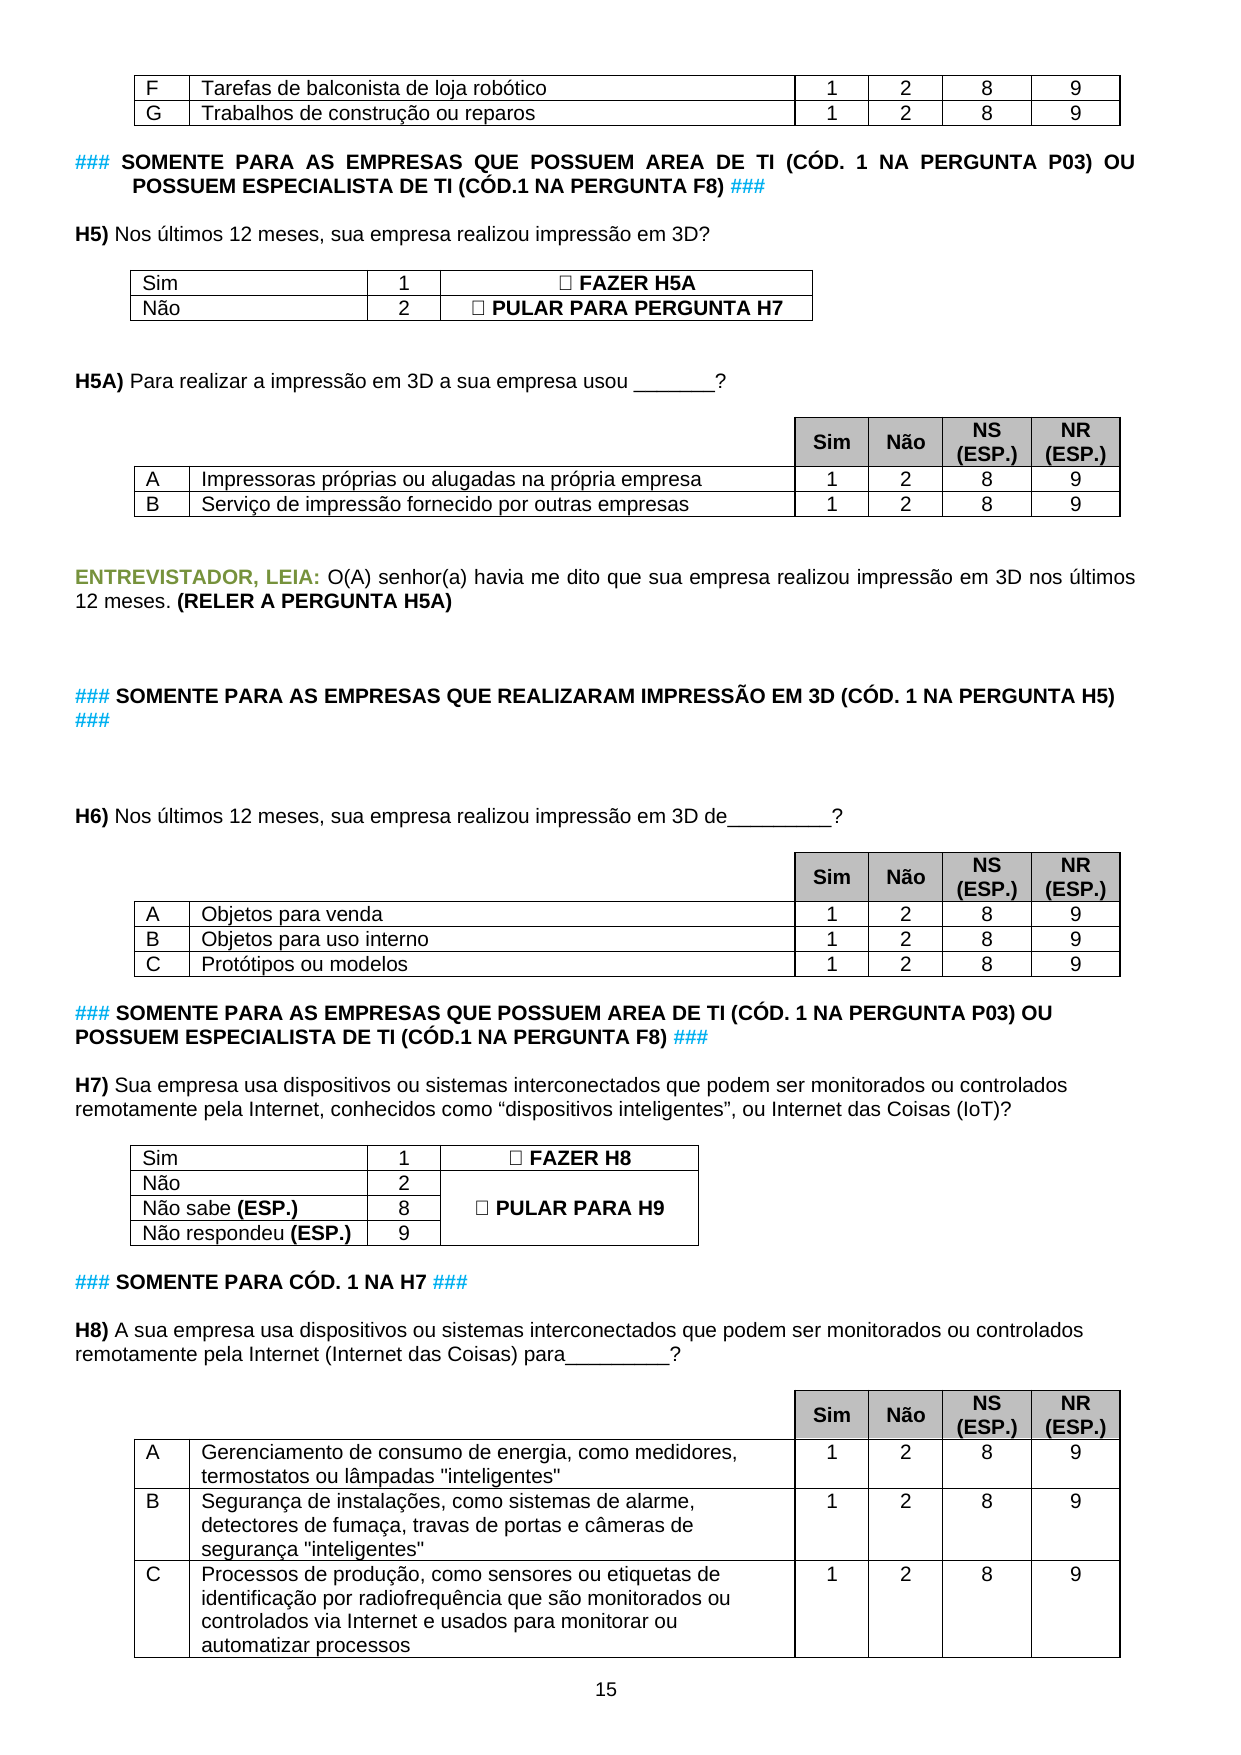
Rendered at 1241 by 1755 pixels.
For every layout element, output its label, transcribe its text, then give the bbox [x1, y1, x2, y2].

table_cell 1 [796, 1489, 868, 1560]
table_cell 8 [943, 927, 1031, 951]
table_cell  PULAR PARA PERGUNTA H7 [441, 296, 812, 320]
table_cell 1 [796, 492, 868, 516]
text H5) Nos últimos 12 meses, sua empresa realizou impressão em 3D? [75, 222, 1137, 246]
table_cell 8 [368, 1196, 440, 1220]
table_cell B [135, 1489, 189, 1560]
text H6) Nos últimos 12 meses, sua empresa realizou impressão em 3D de_________? [75, 804, 1137, 828]
table_cell 9 [1032, 1489, 1119, 1560]
table_cell C [135, 952, 189, 976]
table_cell Tarefas de balconista de loja robótico [190, 76, 794, 100]
table_header  FAZER H5A [441, 271, 812, 295]
table_cell 8 [943, 101, 1031, 125]
table_header Sim [131, 271, 367, 295]
table_cell Processos de produção, como sensores ou etiquetas de identificação por radiofrequência que são monitorados ou controlados via Internet e usados para monitorar ou automatizar processos [190, 1561, 794, 1657]
table_cell 1 [796, 902, 868, 926]
table_cell 9 [368, 1221, 440, 1245]
table_cell 2 [368, 1171, 440, 1195]
table_cell F [135, 76, 189, 100]
table_cell A [135, 467, 189, 491]
table_cell C [135, 1561, 189, 1657]
table_cell Objetos para uso interno [190, 927, 794, 951]
table_cell Trabalhos de construção ou reparos [190, 101, 794, 125]
table_header 1 [368, 271, 440, 295]
text ### SOMENTE PARA CÓD. 1 NA H7 ### [75, 1270, 1137, 1294]
text H8) A sua empresa usa dispositivos ou sistemas interconectados que podem ser monitorados ou controlados remotamente pela Internet (Internet das Coisas) para_________? [75, 1318, 1137, 1366]
table_cell 8 [943, 1561, 1031, 1657]
table_header Não [869, 418, 942, 466]
table_header NR (ESP.) [1032, 418, 1119, 466]
table_cell Não sabe (ESP.) [131, 1196, 367, 1220]
table_cell 2 [869, 927, 942, 951]
table_header Não [869, 1391, 942, 1438]
table_cell 2 [869, 101, 942, 125]
table_cell 9 [1032, 927, 1119, 951]
table_header NR (ESP.) [1032, 853, 1119, 901]
table_header [134, 1390, 794, 1438]
table_cell 8 [943, 492, 1031, 516]
table_header [134, 417, 794, 466]
table_cell 1 [796, 1440, 868, 1487]
text ### SOMENTE PARA AS EMPRESAS QUE REALIZARAM IMPRESSÃO EM 3D (CÓD. 1 NA PERGUNTA H5) ### [75, 684, 1137, 732]
table_cell 8 [943, 1440, 1031, 1487]
table_cell Segurança de instalações, como sistemas de alarme, detectores de fumaça, travas de portas e câmeras de segurança "inteligentes" [190, 1489, 794, 1560]
table_header NS (ESP.) [943, 1391, 1031, 1438]
table_cell 1 [796, 952, 868, 976]
table_cell 1 [796, 101, 868, 125]
table_cell 1 [796, 467, 868, 491]
table_cell 8 [943, 76, 1031, 100]
table_header Sim [796, 853, 868, 901]
table_cell 8 [943, 902, 1031, 926]
table_cell G [135, 101, 189, 125]
table_cell 2 [869, 902, 942, 926]
table_cell 2 [869, 467, 942, 491]
text H7) Sua empresa usa dispositivos ou sistemas interconectados que podem ser monitorados ou controlados remotamente pela Internet, conhecidos como “dispositivos inteligentes”, ou Internet das Coisas (IoT)? [75, 1073, 1137, 1121]
table_cell Não respondeu (ESP.) [131, 1221, 367, 1245]
table_header Sim [131, 1146, 367, 1170]
table_cell 1 [796, 927, 868, 951]
table_cell 9 [1032, 902, 1119, 926]
table_cell Gerenciamento de consumo de energia, como medidores, termostatos ou lâmpadas "inteligentes" [190, 1440, 794, 1487]
table_header  FAZER H8 [441, 1146, 698, 1170]
text ENTREVISTADOR, LEIA: O(A) senhor(a) havia me dito que sua empresa realizou impressão em 3D nos últimos 12 meses. (RELER A PERGUNTA H5A) [75, 564, 1137, 612]
table_cell 2 [869, 1440, 942, 1487]
table_header Não [869, 853, 942, 901]
text ### SOMENTE PARA AS EMPRESAS QUE POSSUEM AREA DE TI (CÓD. 1 NA PERGUNTA P03) OU POSSUEM ESPECIALISTA DE TI (CÓD.1 NA PERGUNTA F8) ### [75, 1001, 1137, 1049]
table_header [134, 852, 794, 901]
table_cell 2 [368, 296, 440, 320]
table_cell Serviço de impressão fornecido por outras empresas [190, 492, 794, 516]
table_cell 9 [1032, 952, 1119, 976]
table_cell Não [131, 296, 367, 320]
table_cell 8 [943, 952, 1031, 976]
table_cell 9 [1032, 101, 1119, 125]
table_cell 2 [869, 952, 942, 976]
table_cell  PULAR PARA H9 [441, 1171, 698, 1245]
table_cell 9 [1032, 467, 1119, 491]
table_cell A [135, 1440, 189, 1487]
table_cell 1 [796, 76, 868, 100]
table_cell 2 [869, 1489, 942, 1560]
table_cell 8 [943, 467, 1031, 491]
table_header Sim [796, 1391, 868, 1438]
table_cell Objetos para venda [190, 902, 794, 926]
table_cell Não [131, 1171, 367, 1195]
table_cell 9 [1032, 1561, 1119, 1657]
table_cell B [135, 492, 189, 516]
text ### SOMENTE PARA AS EMPRESAS QUE POSSUEM AREA DE TI (CÓD. 1 NA PERGUNTA P03) OU POSSUEM ESPECIALISTA DE TI (CÓD.1 NA PERGUNTA F8) ### [75, 150, 1137, 198]
table_cell Protótipos ou modelos [190, 952, 794, 976]
table_cell 1 [796, 1561, 868, 1657]
table_cell Impressoras próprias ou alugadas na própria empresa [190, 467, 794, 491]
table_header Sim [796, 418, 868, 466]
table_header NR (ESP.) [1032, 1391, 1119, 1438]
table_cell 8 [943, 1489, 1031, 1560]
table_header NS (ESP.) [943, 418, 1031, 466]
table_cell 9 [1032, 76, 1119, 100]
table_cell 9 [1032, 492, 1119, 516]
table_cell 2 [869, 76, 942, 100]
table_cell A [135, 902, 189, 926]
table_cell B [135, 927, 189, 951]
text H5A) Para realizar a impressão em 3D a sua empresa usou _______? [75, 369, 1137, 393]
table_cell 2 [869, 1561, 942, 1657]
table_header 1 [368, 1146, 440, 1170]
table_cell 2 [869, 492, 942, 516]
table_header NS (ESP.) [943, 853, 1031, 901]
table_cell 9 [1032, 1440, 1119, 1487]
